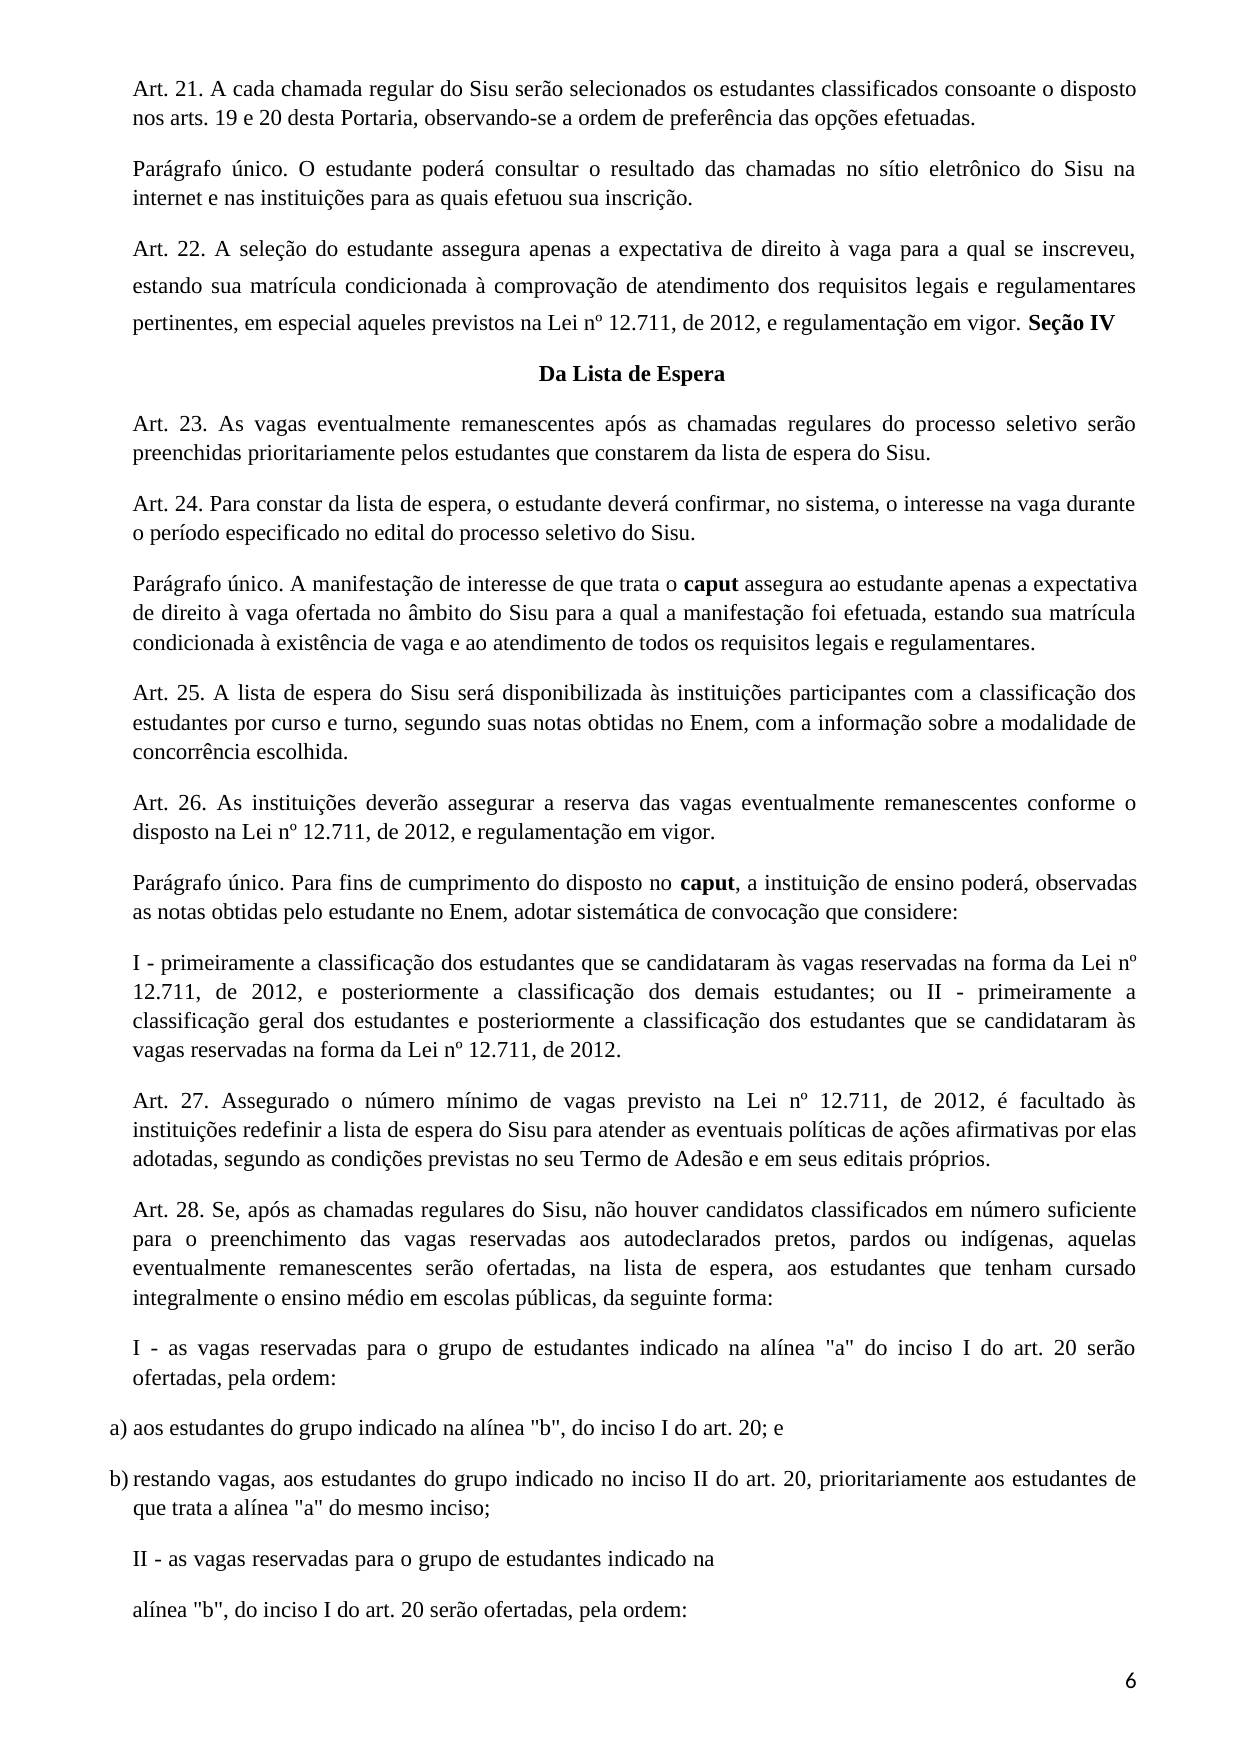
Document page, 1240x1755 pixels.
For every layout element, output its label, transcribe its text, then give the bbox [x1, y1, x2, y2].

list aos estudantes do grupo indicado na alínea "b", do inciso I do art. 20; e [109, 1414, 1138, 1441]
text Parágrafo único. A manifestação de interesse de que trata o caput assegura ao estudante apenas a expectativa de direito à vaga ofertada no âmbito do Sisu para a qual a manifestação foi efetuada, estando sua matrícula condicionada à existência de vaga e ao atendimento de todos os requisitos legais e regulamentares. [132, 570, 1138, 655]
text Art. 23. As vagas eventualmente remanescentes após as chamadas regulares do processo seletivo serão preenchidas prioritariamente pelos estudantes que constarem da lista de espera do Sisu. [132, 410, 1138, 466]
text II - as vagas reservadas para o grupo de estudantes indicado na alínea "b", do inciso I do art. 20 serão ofertadas, pela ordem: [132, 1545, 716, 1622]
text I - as vagas reservadas para o grupo de estudantes indicado na alínea "a" do inciso I do art. 20 serão ofertadas, pela ordem: [132, 1334, 1138, 1390]
text Art. 28. Se, após as chamadas regulares do Sisu, não houver candidatos classificados em número suficiente para o preenchimento das vagas reservadas aos autodeclarados pretos, pardos ou indígenas, aquelas eventualmente remanescentes serão ofertadas, na lista de espera, aos estudantes que tenham cursado integralmente o ensino médio em escolas públicas, da seguinte forma: [132, 1196, 1138, 1310]
text Parágrafo único. O estudante poderá consultar o resultado das chamadas no sítio eletrônico do Sisu na internet e nas instituições para as quais efetuou sua inscrição. [132, 155, 1138, 211]
text Art. 27. Assegurado o número mínimo de vagas previsto na Lei nº 12.711, de 2012, é facultado às instituições redefinir a lista de espera do Sisu para atender as eventuais políticas de ações afirmativas por elas adotadas, segundo as condições previstas no seu Termo de Adesão e em seus editais próprios. [132, 1087, 1138, 1172]
text I - primeiramente a classificação dos estudantes que se candidataram às vagas reservadas na forma da Lei nº 12.711, de 2012, e posteriormente a classificação dos demais estudantes; ou II - primeiramente a classificação geral dos estudantes e posteriormente a classificação dos estudantes que se candidataram às vagas reservadas na forma da Lei nº 12.711, de 2012. [132, 948, 1138, 1062]
list restando vagas, aos estudantes do grupo indicado no inciso II do art. 20, prioritariamente aos estudantes de que trata a alínea "a" do mesmo inciso; [109, 1465, 1138, 1521]
text Art. 26. As instituições deverão assegurar a reserva das vagas eventualmente remanescentes conforme o disposto na Lei nº 12.711, de 2012, e regulamentação em vigor. [132, 788, 1138, 844]
text Art. 24. Para constar da lista de espera, o estudante deverá confirmar, no sistema, o interesse na vaga durante o período especificado no edital do processo seletivo do Sisu. [132, 490, 1138, 546]
text Art. 25. A lista de espera do Sisu será disponibilizada às instituições participantes com a classificação dos estudantes por curso e turno, segundo suas notas obtidas no Enem, com a informação sobre a modalidade de concorrência escolhida. [132, 679, 1138, 764]
text Parágrafo único. Para fins de cumprimento do disposto no caput, a instituição de ensino poderá, observadas as notas obtidas pelo estudante no Enem, adotar sistemática de convocação que considere: [132, 868, 1138, 924]
text Art. 22. A seleção do estudante assegura apenas a expectativa de direito à vaga para a qual se inscreveu, estando sua matrícula condicionada à comprovação de atendimento dos requisitos legais e regulamentares pertinentes, em especial aqueles previstos na Lei nº 12.711, de 2012, e regulamentação em vigor. Seção IV [132, 235, 1138, 335]
subtitle Da Lista de Espera [133, 359, 1137, 386]
text Art. 21. A cada chamada regular do Sisu serão selecionados os estudantes classificados consoante o disposto nos arts. 19 e 20 desta Portaria, observando-se a ordem de preferência das opções efetuadas. [132, 75, 1138, 131]
